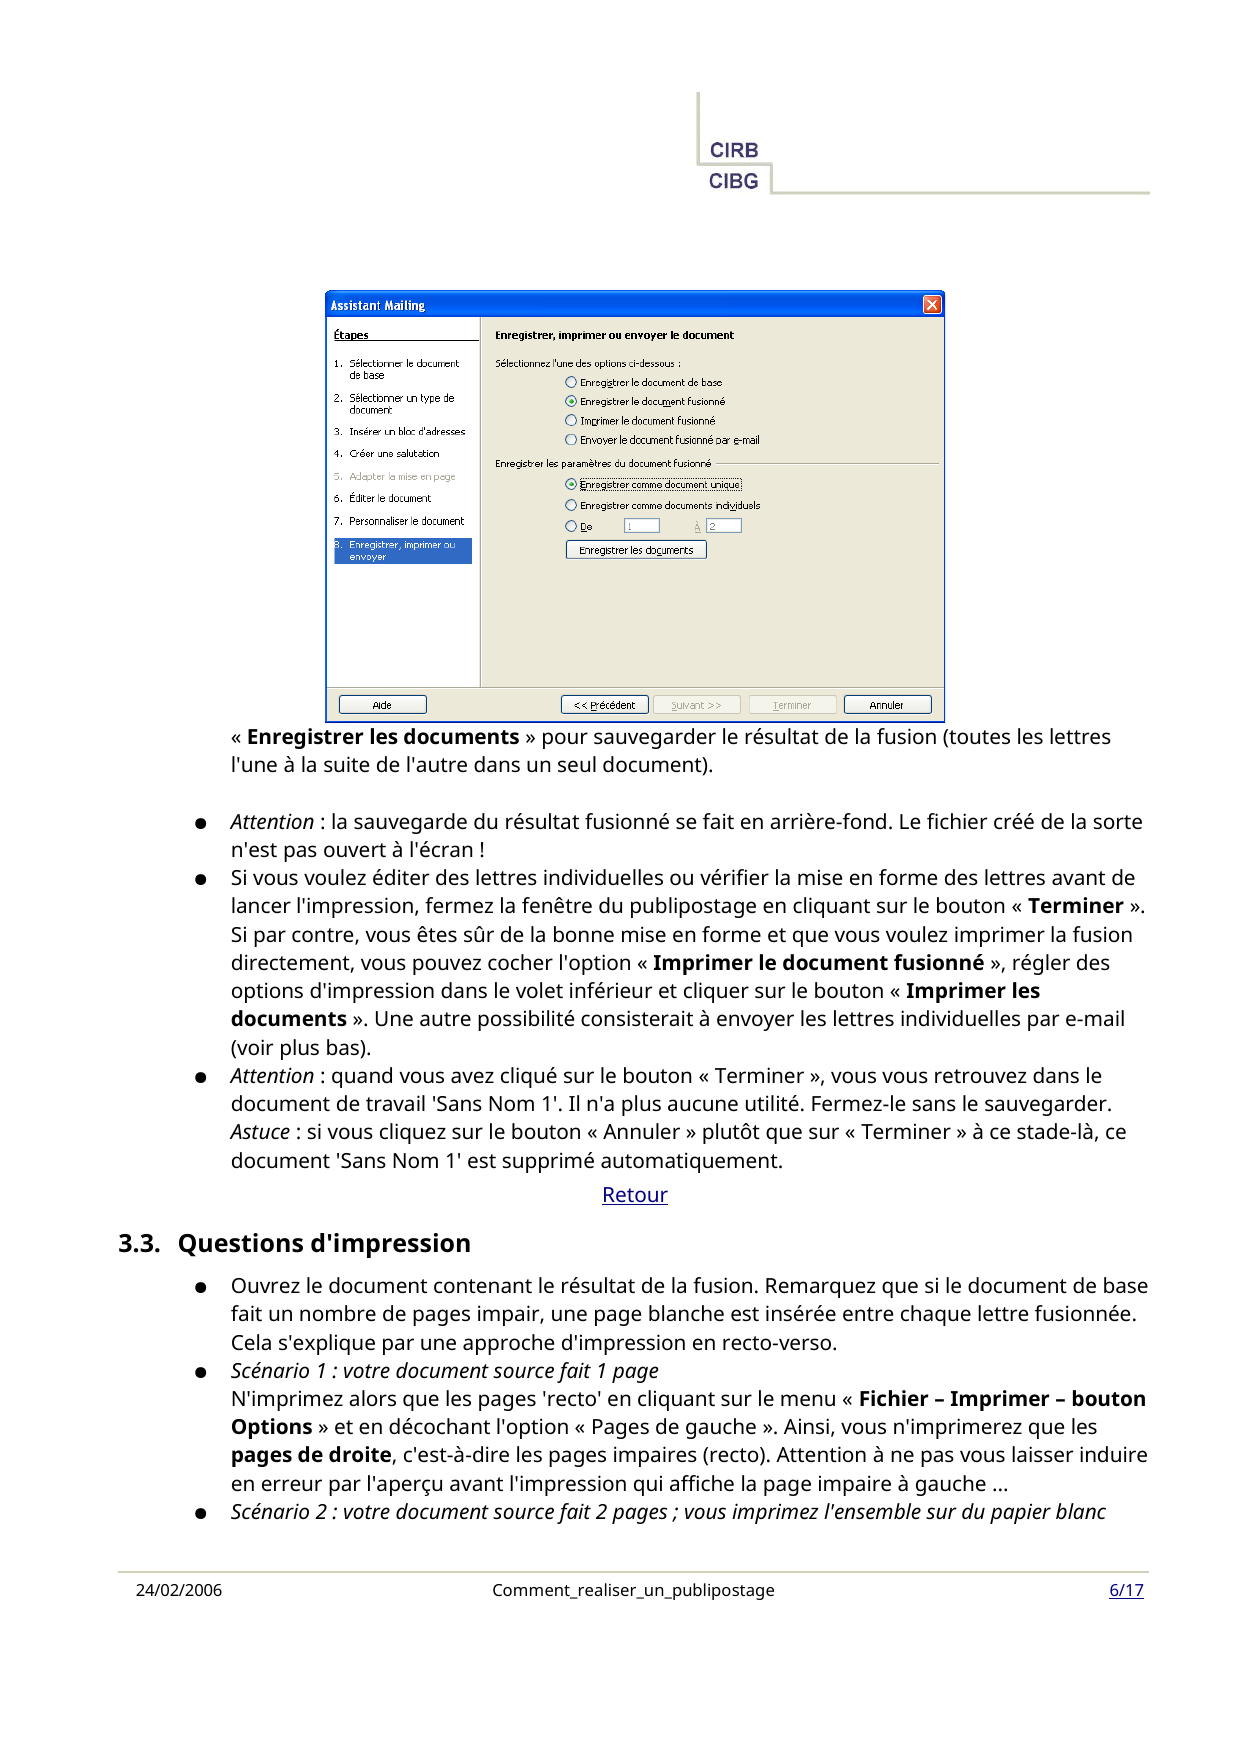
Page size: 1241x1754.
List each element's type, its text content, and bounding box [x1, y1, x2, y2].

table_header Retour [118, 1174, 1152, 1214]
list N'imprimez alors que les pages 'recto' en cliquant sur le menu « Fichier – Imprimer – bouton Options » et en décochant l'option « Pages de gauche ». Ainsi, vous n'imprimerez que les pages de droite, c'est-à-dire les pages impaires (recto). Attention à ne pas vous laisser induire en erreur par l'aperçu avant l'impression qui affiche la page impaire à gauche ... [193, 1384, 1152, 1497]
list Si vous voulez éditer des lettres individuelles ou vérifier la mise en forme des lettres avant de lancer l'impression, fermez la fenêtre du publipostage en cliquant sur le bouton « Terminer ». Si par contre, vous êtes sûr de la bonne mise en forme et que vous voulez imprimer la fusion directement, vous pouvez cocher l'option « Imprimer le document fusionné », régler des options d'impression dans le volet inférieur et cliquer sur le bouton « Imprimer les documents ». Une autre possibilité consisterait à envoyer les lettres individuelles par e-mail (voir plus bas). [193, 863, 1152, 1061]
list Astuce : si vous cliquez sur le bouton « Annuler » plutôt que sur « Terminer » à ce stade-là, ce document 'Sans Nom 1' est supprimé automatiquement. [193, 1117, 1152, 1174]
picture [609, 92, 1150, 214]
list « Enregistrer les documents » pour sauvegarder le résultat de la fusion (toutes les lettres l'une à la suite de l'autre dans un seul document). [193, 271, 1152, 779]
list Scénario 1 : votre document source fait 1 page [193, 1356, 1152, 1384]
subtitle Questions d'impression [118, 1225, 1152, 1259]
picture [325, 290, 946, 723]
list Attention : la sauvegarde du résultat fusionné se fait en arrière-fond. Le fichier créé de la sorte n'est pas ouvert à l'écran ! [193, 807, 1152, 863]
list Ouvrez le document contenant le résultat de la fusion. Remarquez que si le document de base fait un nombre de pages impair, une page blanche est insérée entre chaque lettre fusionnée. Cela s'explique par une approche d'impression en recto-verso. [193, 1271, 1152, 1356]
list Attention : quand vous avez cliqué sur le bouton « Terminer », vous vous retrouvez dans le document de travail 'Sans Nom 1'. Il n'a plus aucune utilité. Fermez-le sans le sauvegarder. [193, 1061, 1152, 1117]
list Scénario 2 : votre document source fait 2 pages ; vous imprimez l'ensemble sur du papier blanc [193, 1497, 1152, 1525]
